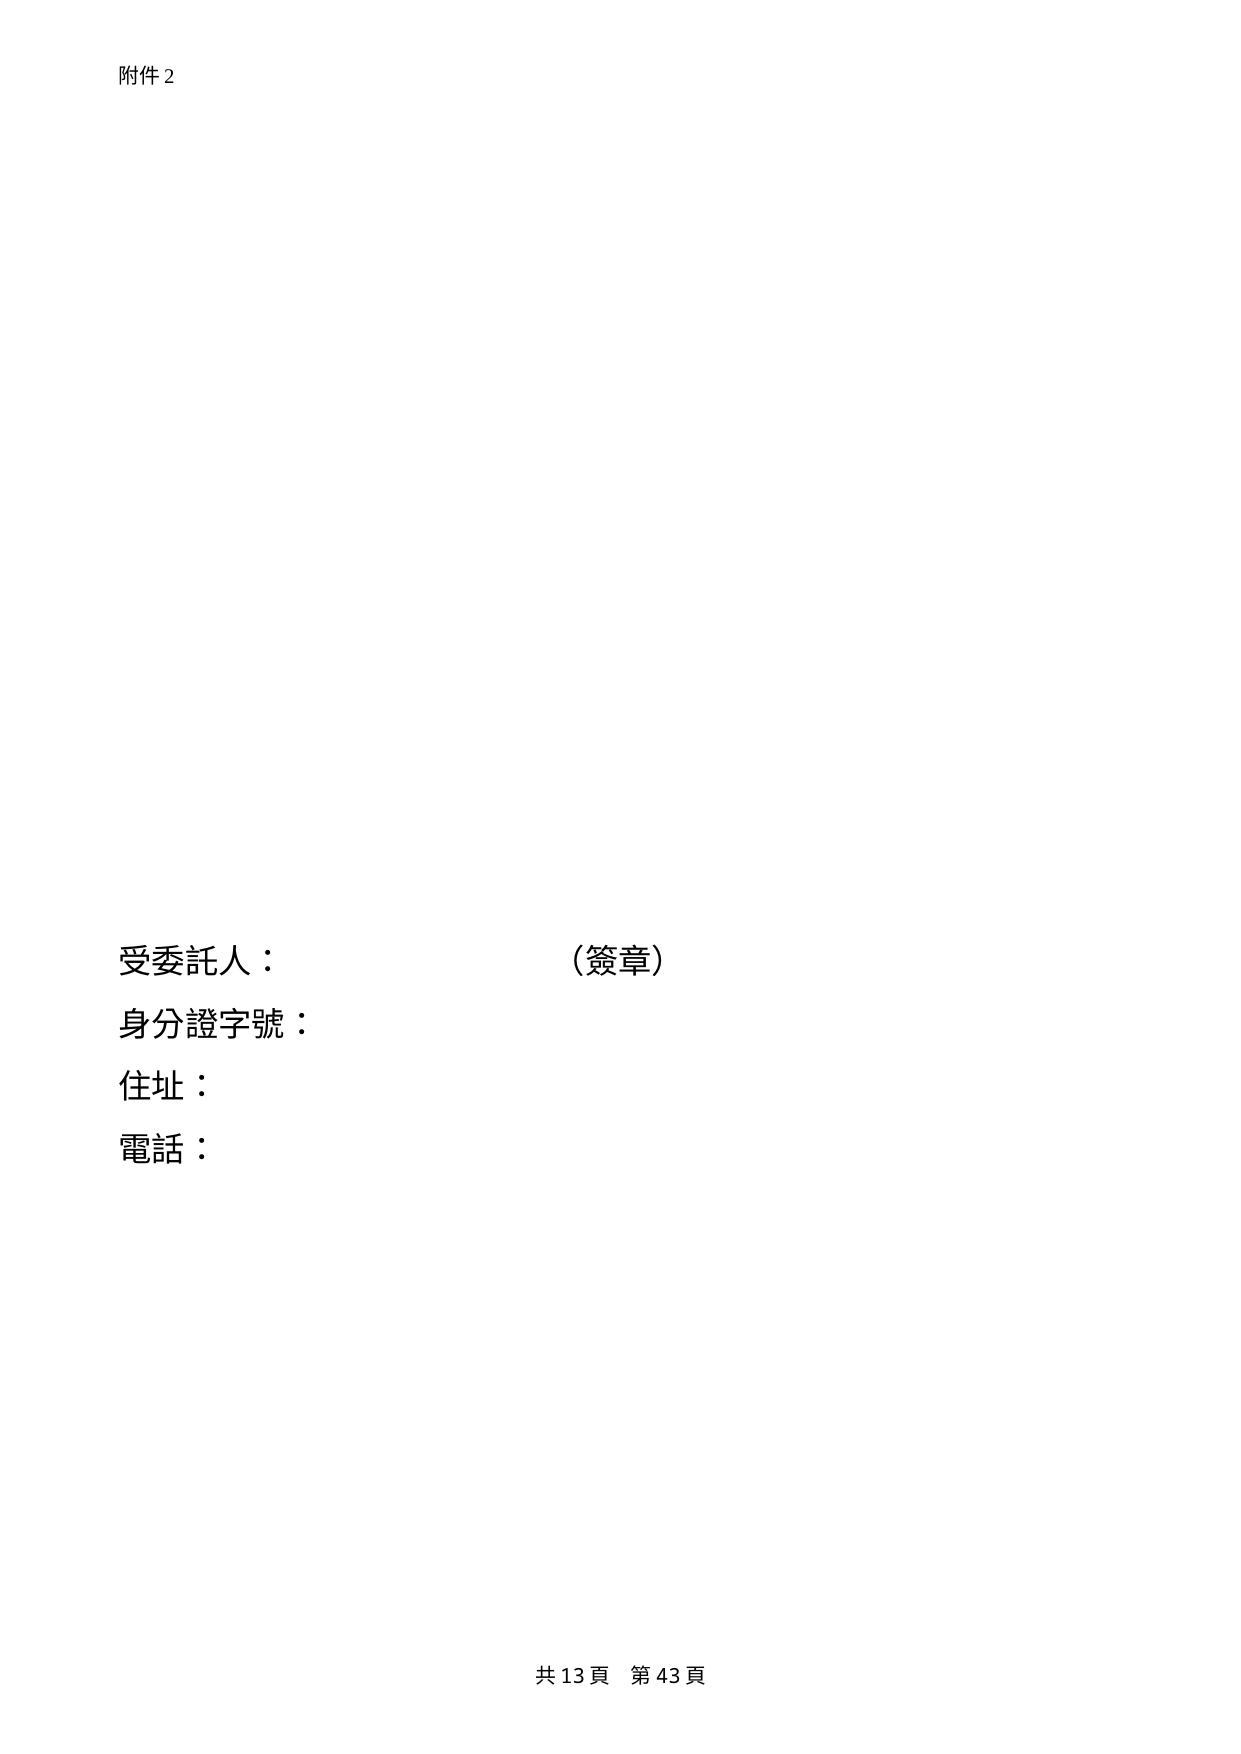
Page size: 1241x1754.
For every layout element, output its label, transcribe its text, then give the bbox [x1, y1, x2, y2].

text 電話： [118, 1105, 1122, 1168]
text 住址： [118, 1043, 1122, 1105]
text 受委託人： （簽章） [118, 918, 1122, 980]
text 身分證字號： [118, 980, 1122, 1043]
